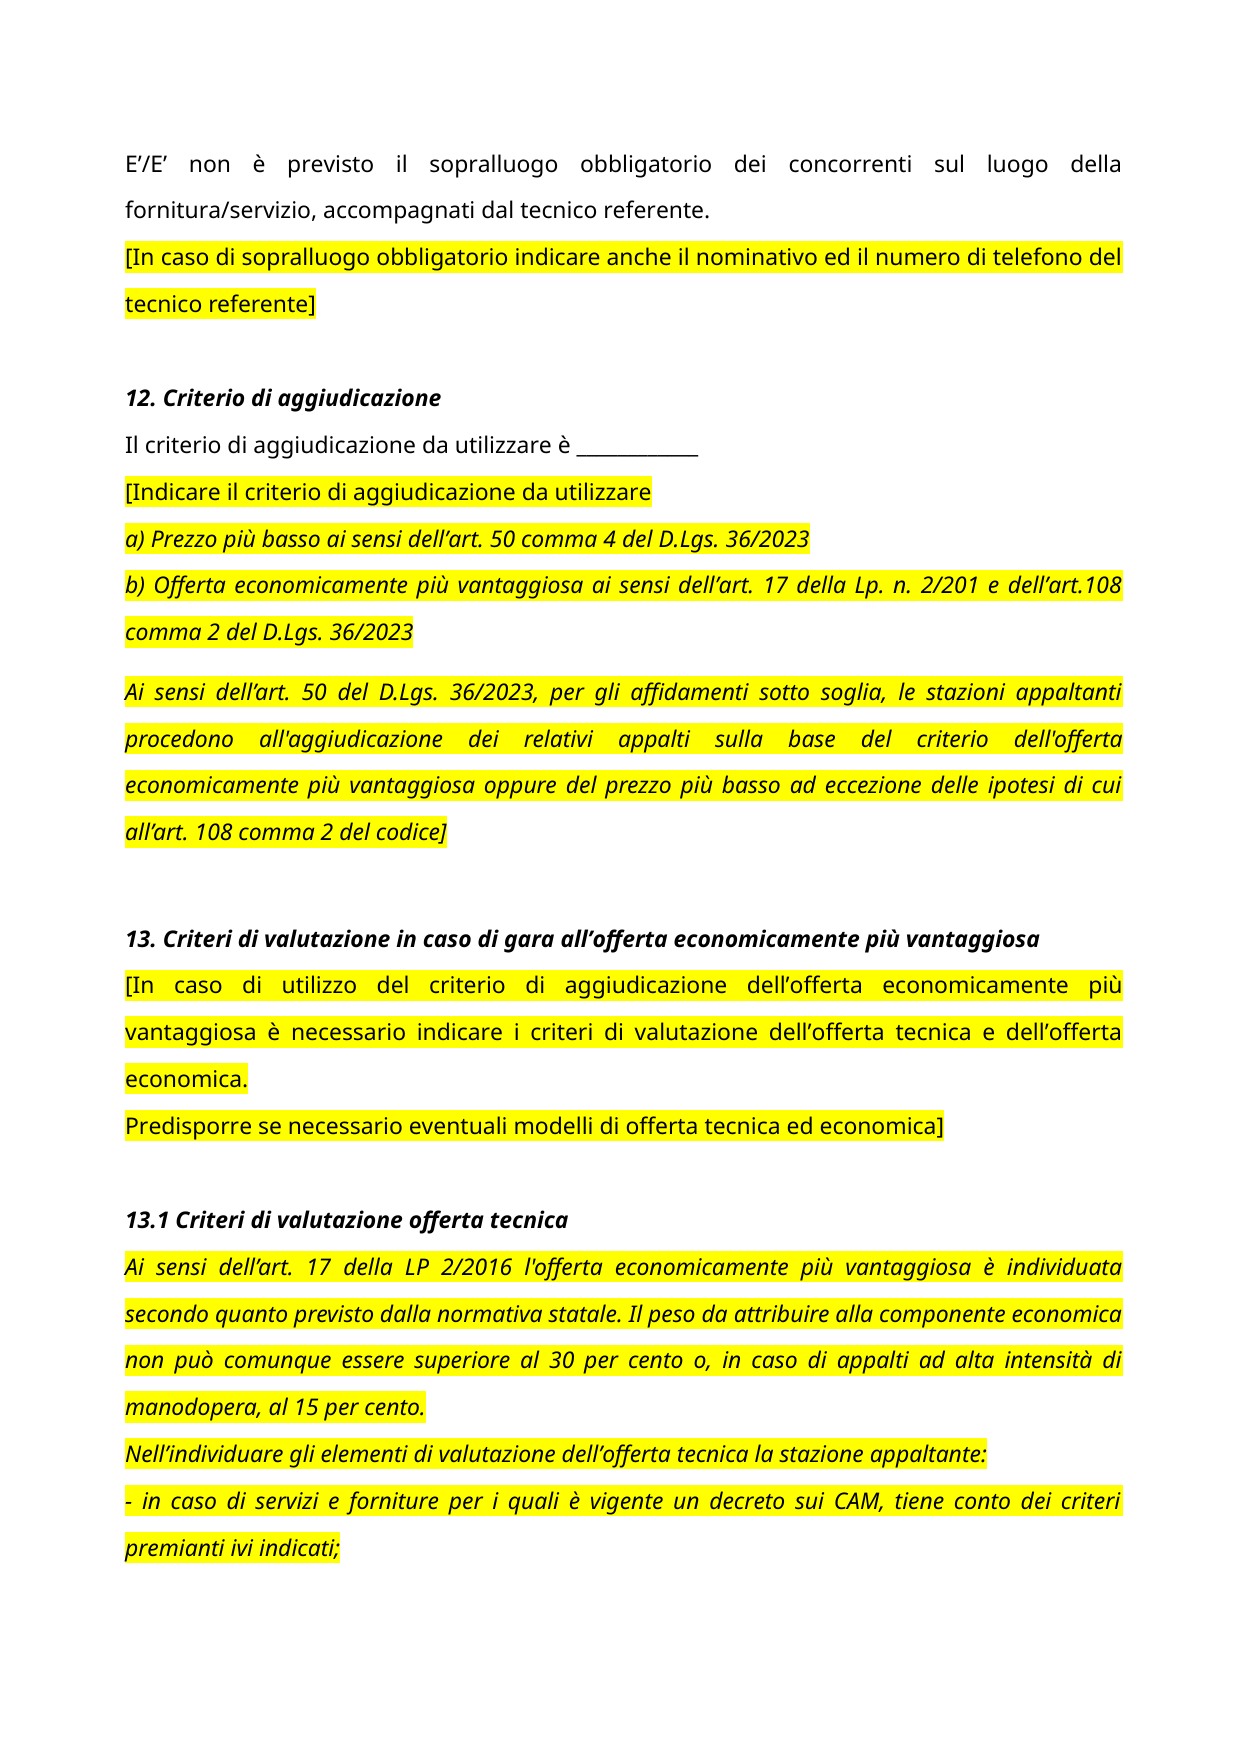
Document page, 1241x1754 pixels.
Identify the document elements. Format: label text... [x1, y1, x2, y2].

text Il criterio di aggiudicazione da utilizzare è ____________ [125, 429, 1123, 460]
text a) Prezzo più basso ai sensi dell’art. 50 comma 4 del D.Lgs. 36/2023 [125, 523, 1123, 554]
text - in caso di servizi e forniture per i quali è vigente un decreto sui CAM, tiene conto dei criteri premianti ivi indicati; [125, 1485, 1123, 1563]
text b) Offerta economicamente più vantaggiosa ai sensi dell’art. 17 della Lp. n. 2/201 e dell’art.108 comma 2 del D.Lgs. 36/2023 [125, 569, 1123, 648]
text [Indicare il criterio di aggiudicazione da utilizzare [125, 476, 1123, 507]
text E’/E’ non è previsto il sopralluogo obbligatorio dei concorrenti sul luogo della fornitura/servizio, accompagnati dal tecnico referente. [125, 148, 1123, 226]
text Ai sensi dell’art. 17 della LP 2/2016 l'offerta economicamente più vantaggiosa è individuata secondo quanto previsto dalla normativa statale. Il peso da attribuire alla componente economica non può comunque essere superiore al 30 per cento o, in caso di appalti ad alta intensità di manodopera, al 15 per cento. [125, 1251, 1123, 1423]
text [In caso di utilizzo del criterio di aggiudicazione dell’offerta economicamente più vantaggiosa è necessario indicare i criteri di valutazione dell’offerta tecnica e dell’offerta economica. [125, 969, 1123, 1094]
text 12. Criterio di aggiudicazione [125, 382, 1123, 413]
text Predisporre se necessario eventuali modelli di offerta tecnica ed economica] [125, 1110, 1123, 1141]
text Nell’individuare gli elementi di valutazione dell’offerta tecnica la stazione appaltante: [125, 1438, 1123, 1469]
text [In caso di sopralluogo obbligatorio indicare anche il nominativo ed il numero di telefono del tecnico referente] [125, 241, 1123, 319]
text 13.1 Criteri di valutazione offerta tecnica [125, 1204, 1123, 1235]
text Ai sensi dell’art. 50 del D.Lgs. 36/2023, per gli affidamenti sotto soglia, le stazioni appaltanti procedono all'aggiudicazione dei relativi appalti sulla base del criterio dell'offerta economicamente più vantaggiosa oppure del prezzo più basso ad eccezione delle ipotesi di cui all’art. 108 comma 2 del codice] [125, 676, 1123, 848]
text 13. Criteri di valutazione in caso di gara all’offerta economicamente più vantaggiosa [125, 923, 1123, 954]
